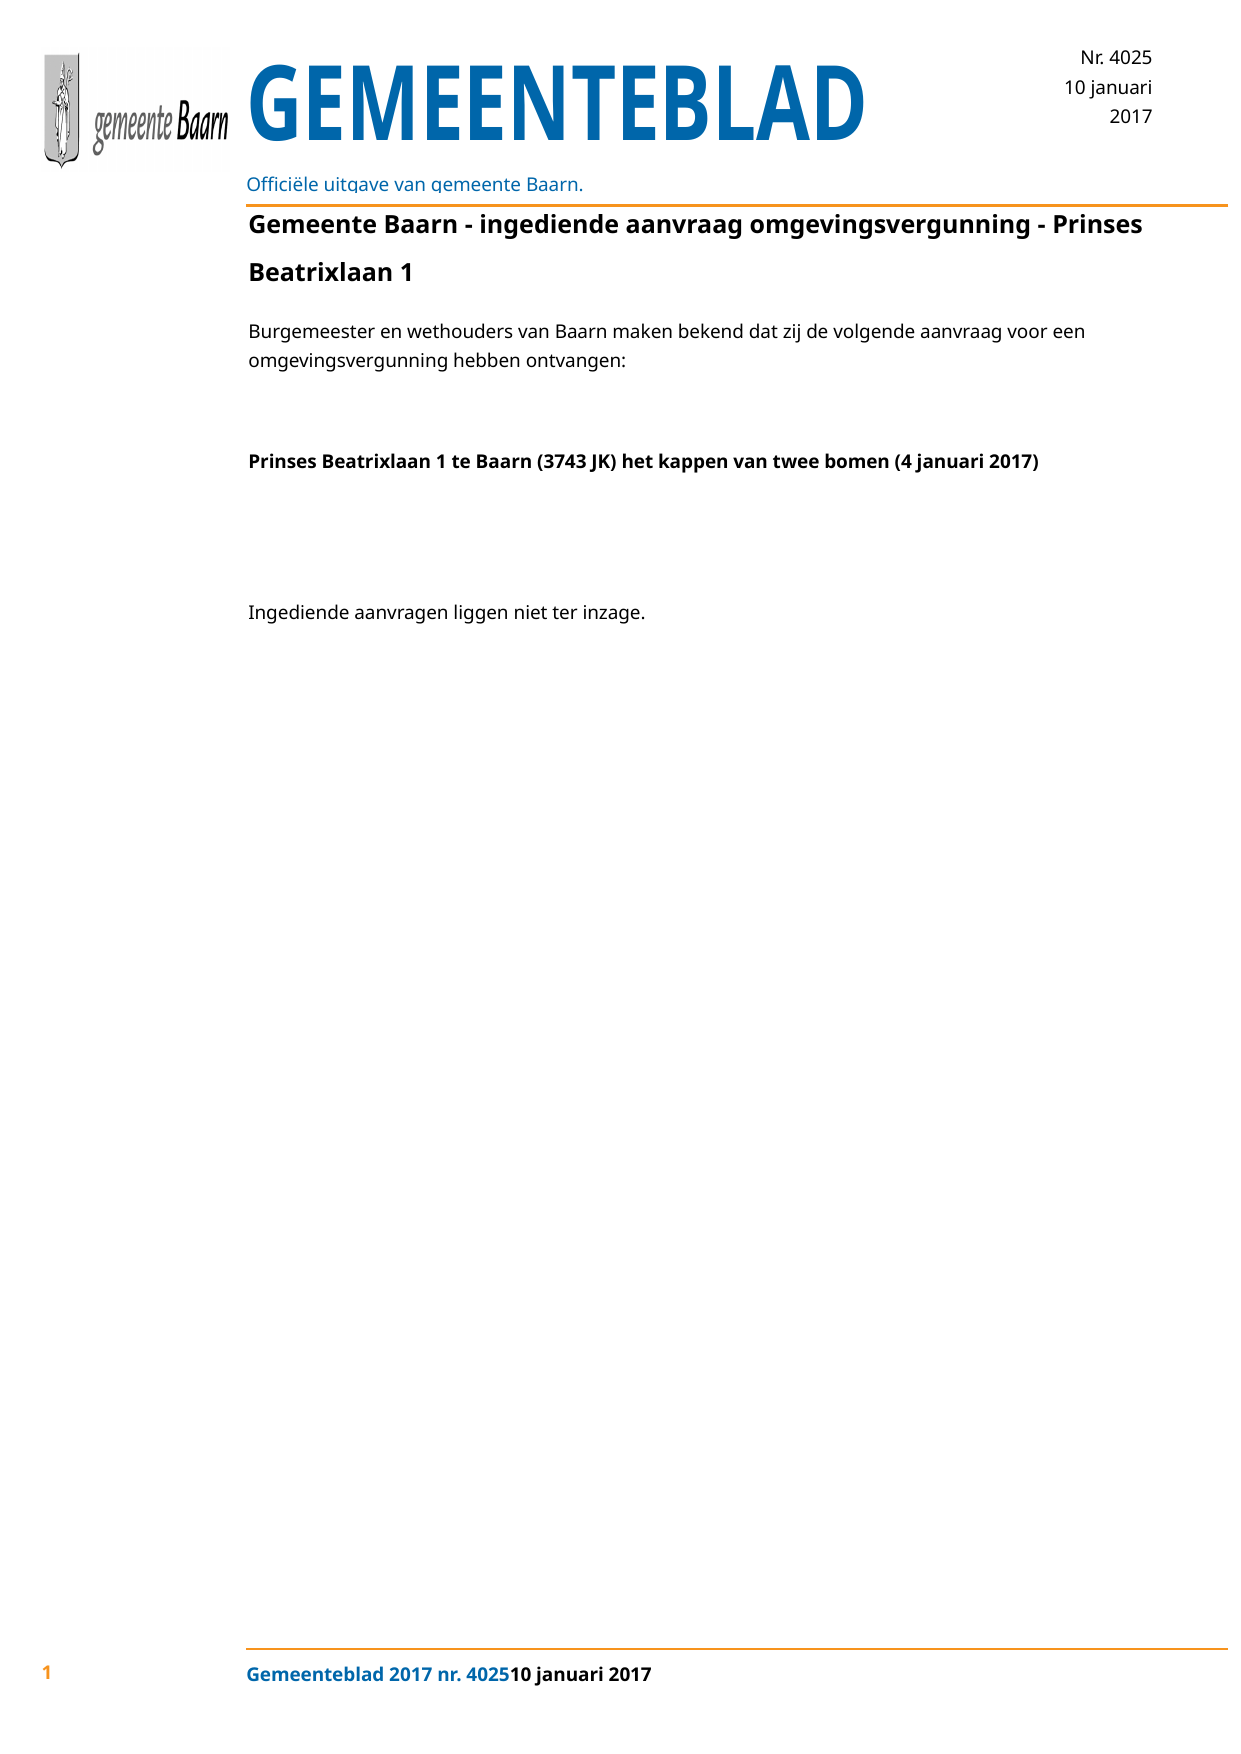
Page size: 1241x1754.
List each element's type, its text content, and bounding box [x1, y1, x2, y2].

text Gemeente Baarn - ingediende aanvraag omgevingsvergunning - Prinses Beatrixlaan 1 [248, 207, 1152, 288]
text Prinses Beatrixlaan 1 te Baarn (3743 JK) het kappen van twee bomen (4 januari 2017) [248, 448, 1152, 474]
picture [41, 47, 231, 172]
text Burgemeester en wethouders van Baarn maken bekend dat zij de volgende aanvraag voor een omgevingsvergunning hebben ontvangen: [248, 318, 1152, 373]
text Ingediende aanvragen liggen niet ter inzage. [248, 599, 1152, 625]
